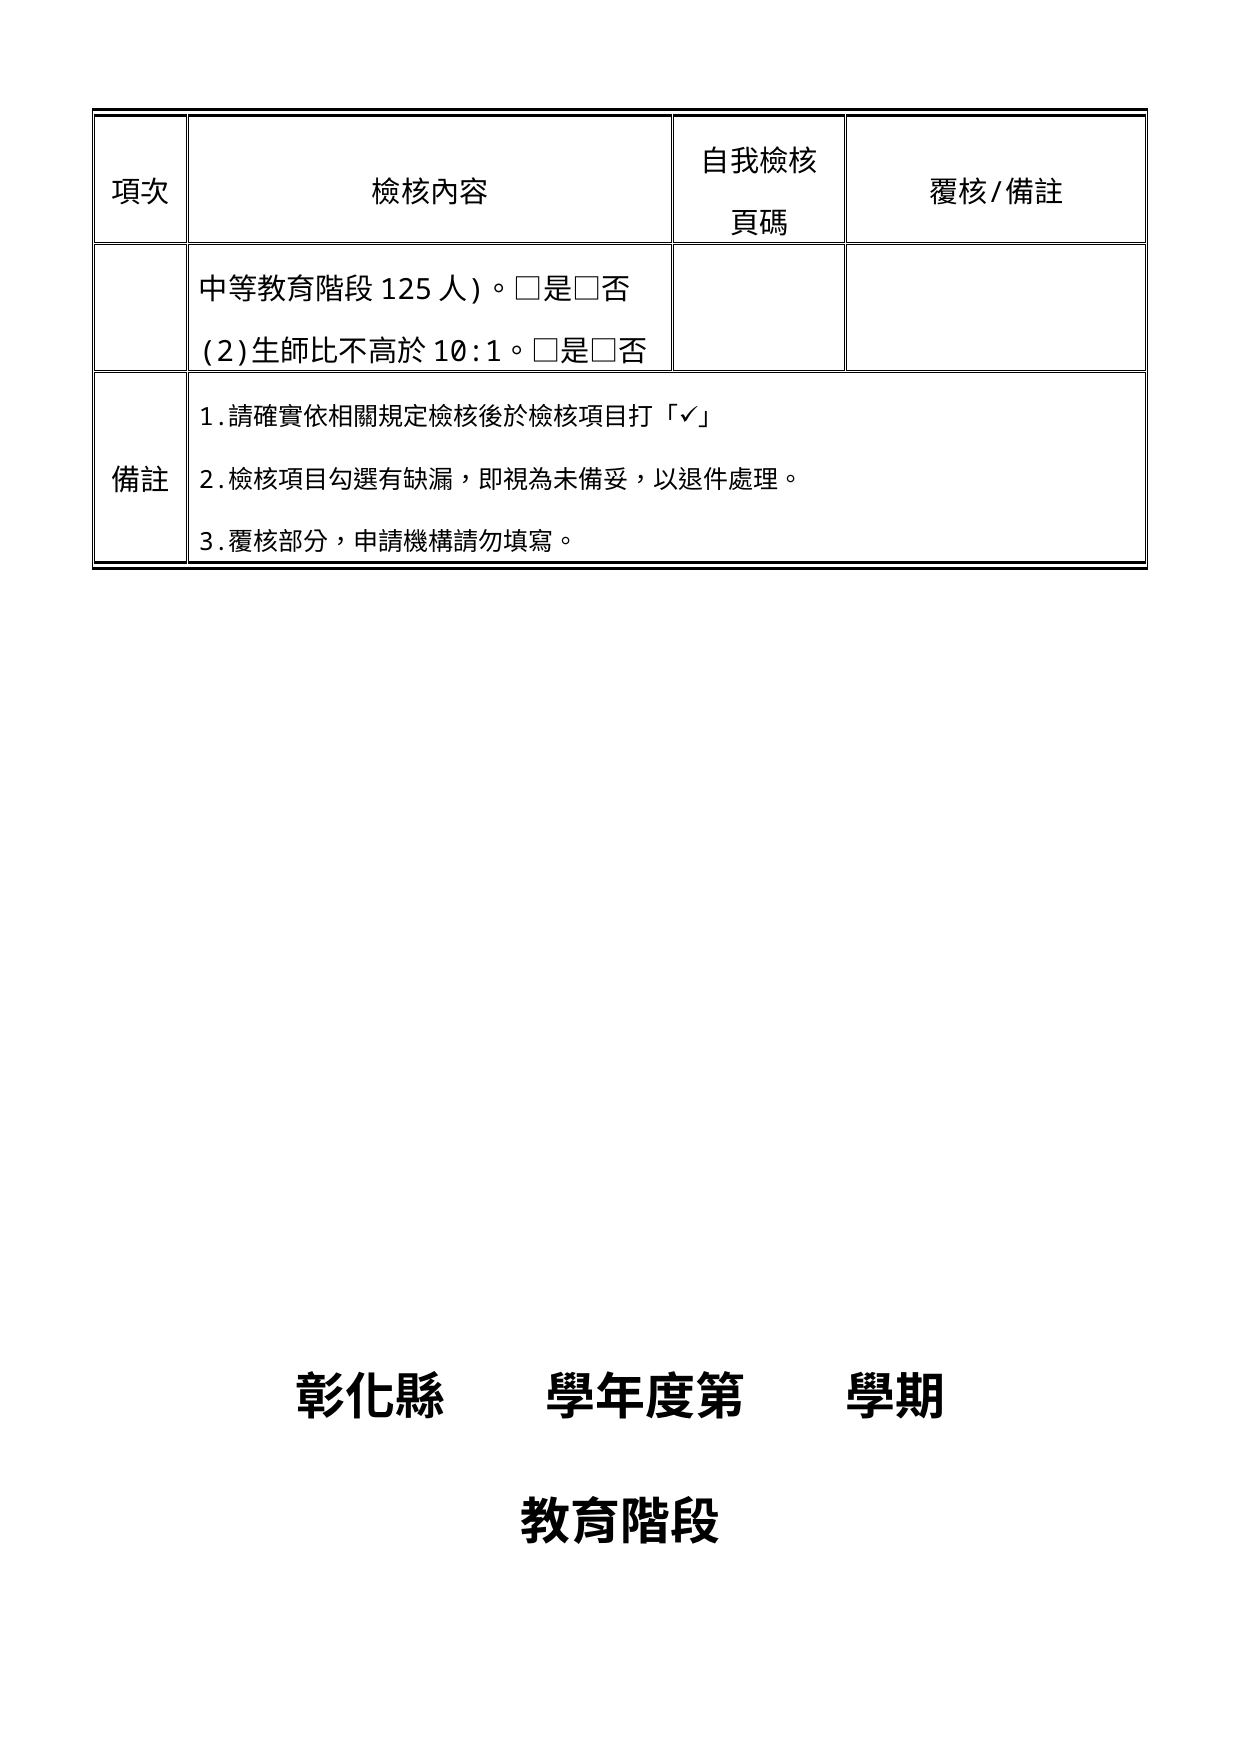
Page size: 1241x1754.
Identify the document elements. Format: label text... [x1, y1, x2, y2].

table_cell 備註 [95, 373, 186, 561]
table_cell 中等教育階段125人)。□是□否 (2)生師比不高於10:1。□是□否 [189, 245, 671, 370]
text 教育階段 [71, 1445, 1169, 1570]
table_header 項次 [95, 117, 186, 242]
table_cell [847, 245, 1145, 370]
table_cell [95, 245, 186, 370]
table_cell 1.請確實依相關規定檢核後於檢核項目打「」 2.檢核項目勾選有缺漏，即視為未備妥，以退件處理。 3.覆核部分，申請機構請勿填寫。 [189, 373, 1145, 561]
table_header 檢核內容 [189, 117, 671, 242]
table_header 覆核/備註 [847, 117, 1145, 242]
table_cell [674, 245, 844, 370]
text 彰化縣 學年度第 學期 [71, 1320, 1169, 1445]
table_header 自我檢核 頁碼 [674, 117, 844, 242]
